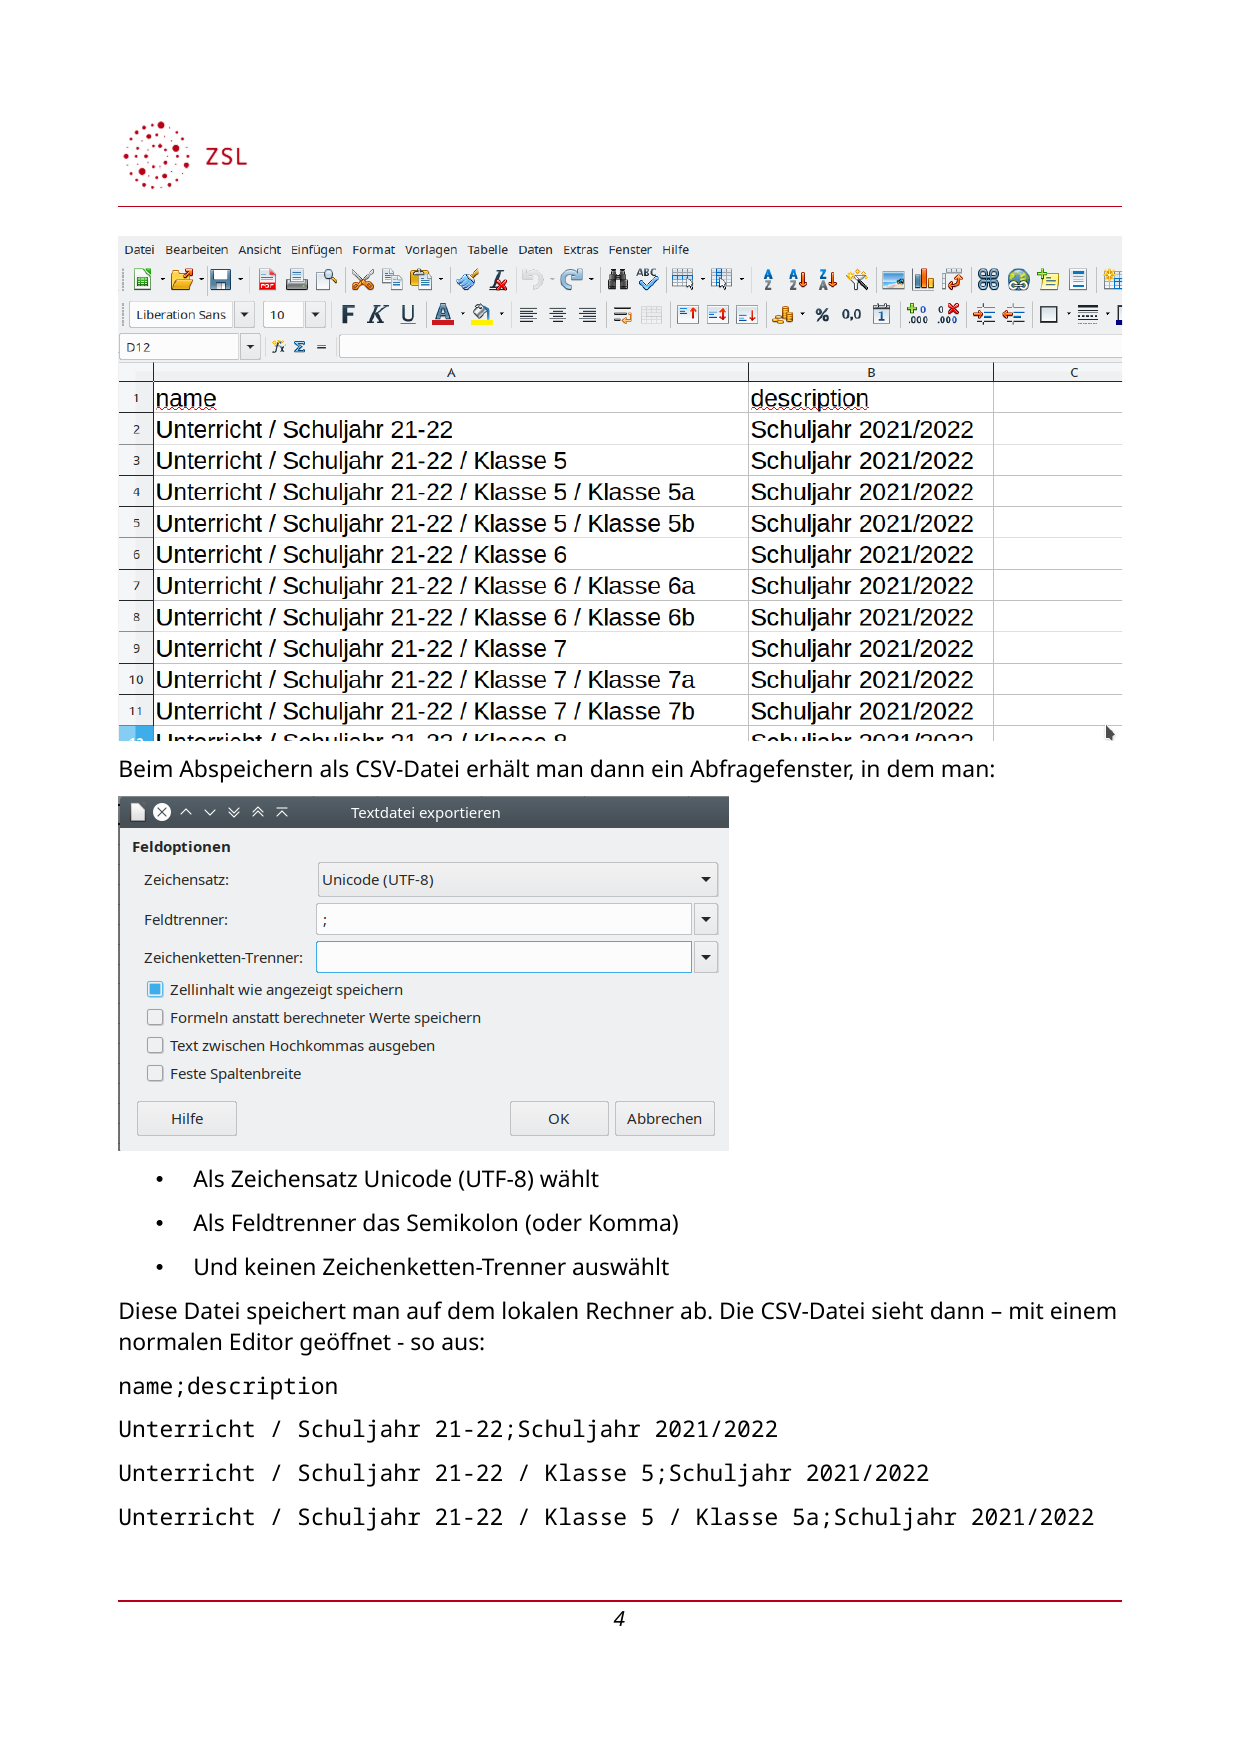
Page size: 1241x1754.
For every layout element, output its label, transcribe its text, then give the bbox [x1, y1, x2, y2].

text name;description [118, 1369, 1122, 1401]
list Und keinen Zeichenketten-Trenner auswählt [156, 1251, 1122, 1282]
text Diese Datei speichert man auf dem lokalen Rechner ab. Die CSV-Datei sieht dann – mit einem normalen Editor geöffnet - so aus: [118, 1294, 1122, 1357]
picture [121, 121, 248, 191]
text Beim Abspeichern als CSV-Datei erhält man dann ein Abfragefenster, in dem man: [118, 753, 1122, 784]
picture [118, 236, 1123, 741]
text Unterricht / Schuljahr 21-22 / Klasse 5 / Klasse 5a;Schuljahr 2021/2022 [118, 1501, 1122, 1532]
list Als Zeichensatz Unicode (UTF-8) wählt [156, 1163, 1122, 1194]
text Unterricht / Schuljahr 21-22;Schuljahr 2021/2022 [118, 1413, 1122, 1444]
list Als Feldtrenner das Semikolon (oder Komma) [156, 1207, 1122, 1238]
picture [118, 796, 729, 1151]
text Unterricht / Schuljahr 21-22 / Klasse 5;Schuljahr 2021/2022 [118, 1457, 1122, 1488]
